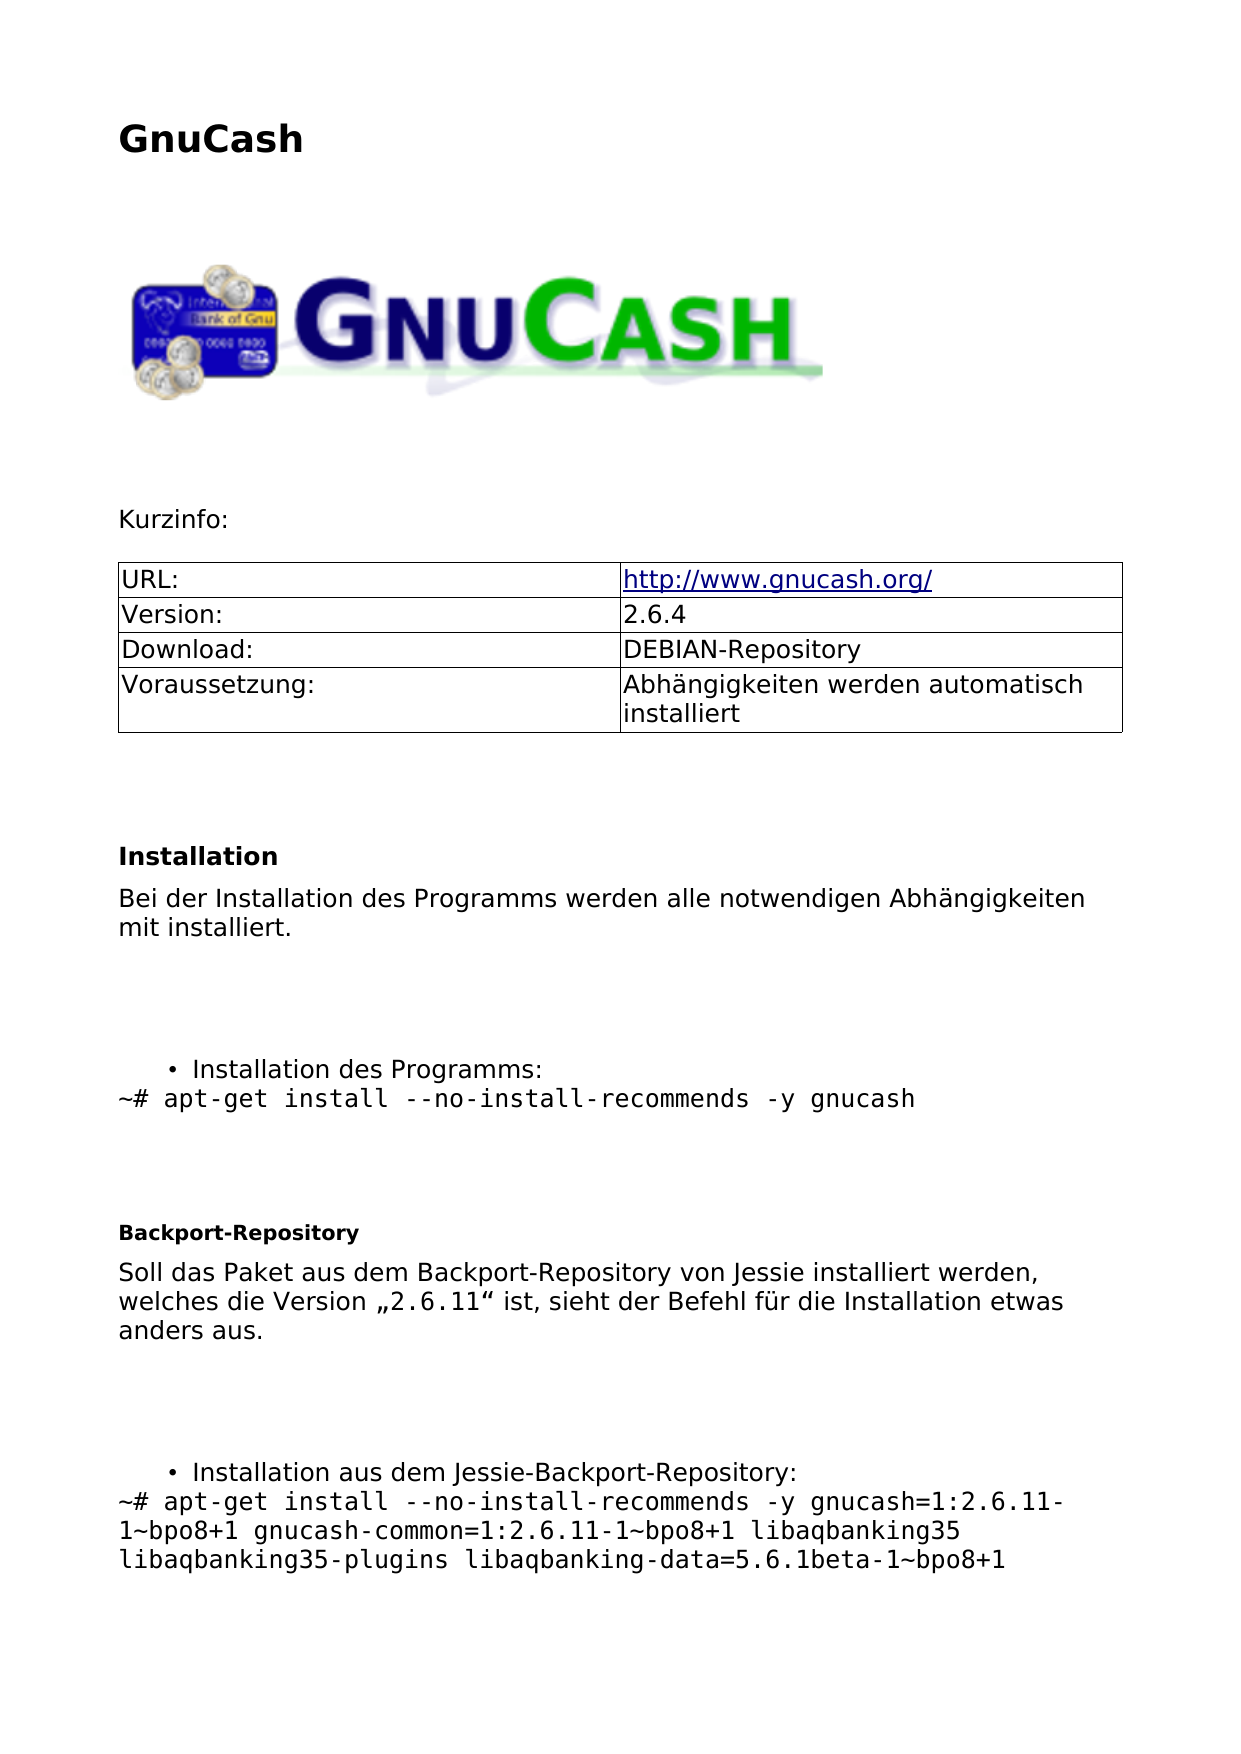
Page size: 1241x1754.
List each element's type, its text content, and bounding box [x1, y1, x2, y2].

table_cell Voraussetzung: [119, 668, 620, 732]
subtitle Backport-Repository [118, 1221, 1122, 1245]
table_cell 2.6.4 [621, 598, 1122, 632]
list Installation des Programms: [177, 1055, 1122, 1084]
table_header http://www.gnucash.org/ [621, 563, 1122, 597]
text Bei der Installation des Programms werden alle notwendigen Abhängigkeiten mit installiert. [118, 884, 1122, 942]
text ~# apt-get install --no-install-recommends -y gnucash=1:2.6.11-1~bpo8+1 gnucash-common=1:2.6.11-1~bpo8+1 libaqbanking35 libaqbanking35-plugins libaqbanking-data=5.6.1beta-1~bpo8+1 [118, 1487, 1122, 1575]
picture [118, 174, 823, 493]
list Installation aus dem Jessie-Backport-Repository: [177, 1458, 1122, 1487]
text Kurzinfo: [118, 506, 1122, 535]
subtitle GnuCash [118, 118, 1122, 162]
subtitle Installation [118, 842, 1122, 871]
table_cell Version: [119, 598, 620, 632]
table_cell Download: [119, 633, 620, 667]
table_cell Abhängigkeiten werden automatisch installiert [621, 668, 1122, 732]
text Soll das Paket aus dem Backport-Repository von Jessie installiert werden, welches die Version „2.6.11“ ist, sieht der Befehl für die Installation etwas anders aus. [118, 1258, 1122, 1345]
table_cell DEBIAN-Repository [621, 633, 1122, 667]
table_header URL: [119, 563, 620, 597]
text ~# apt-get install --no-install-recommends -y gnucash [118, 1084, 1122, 1113]
